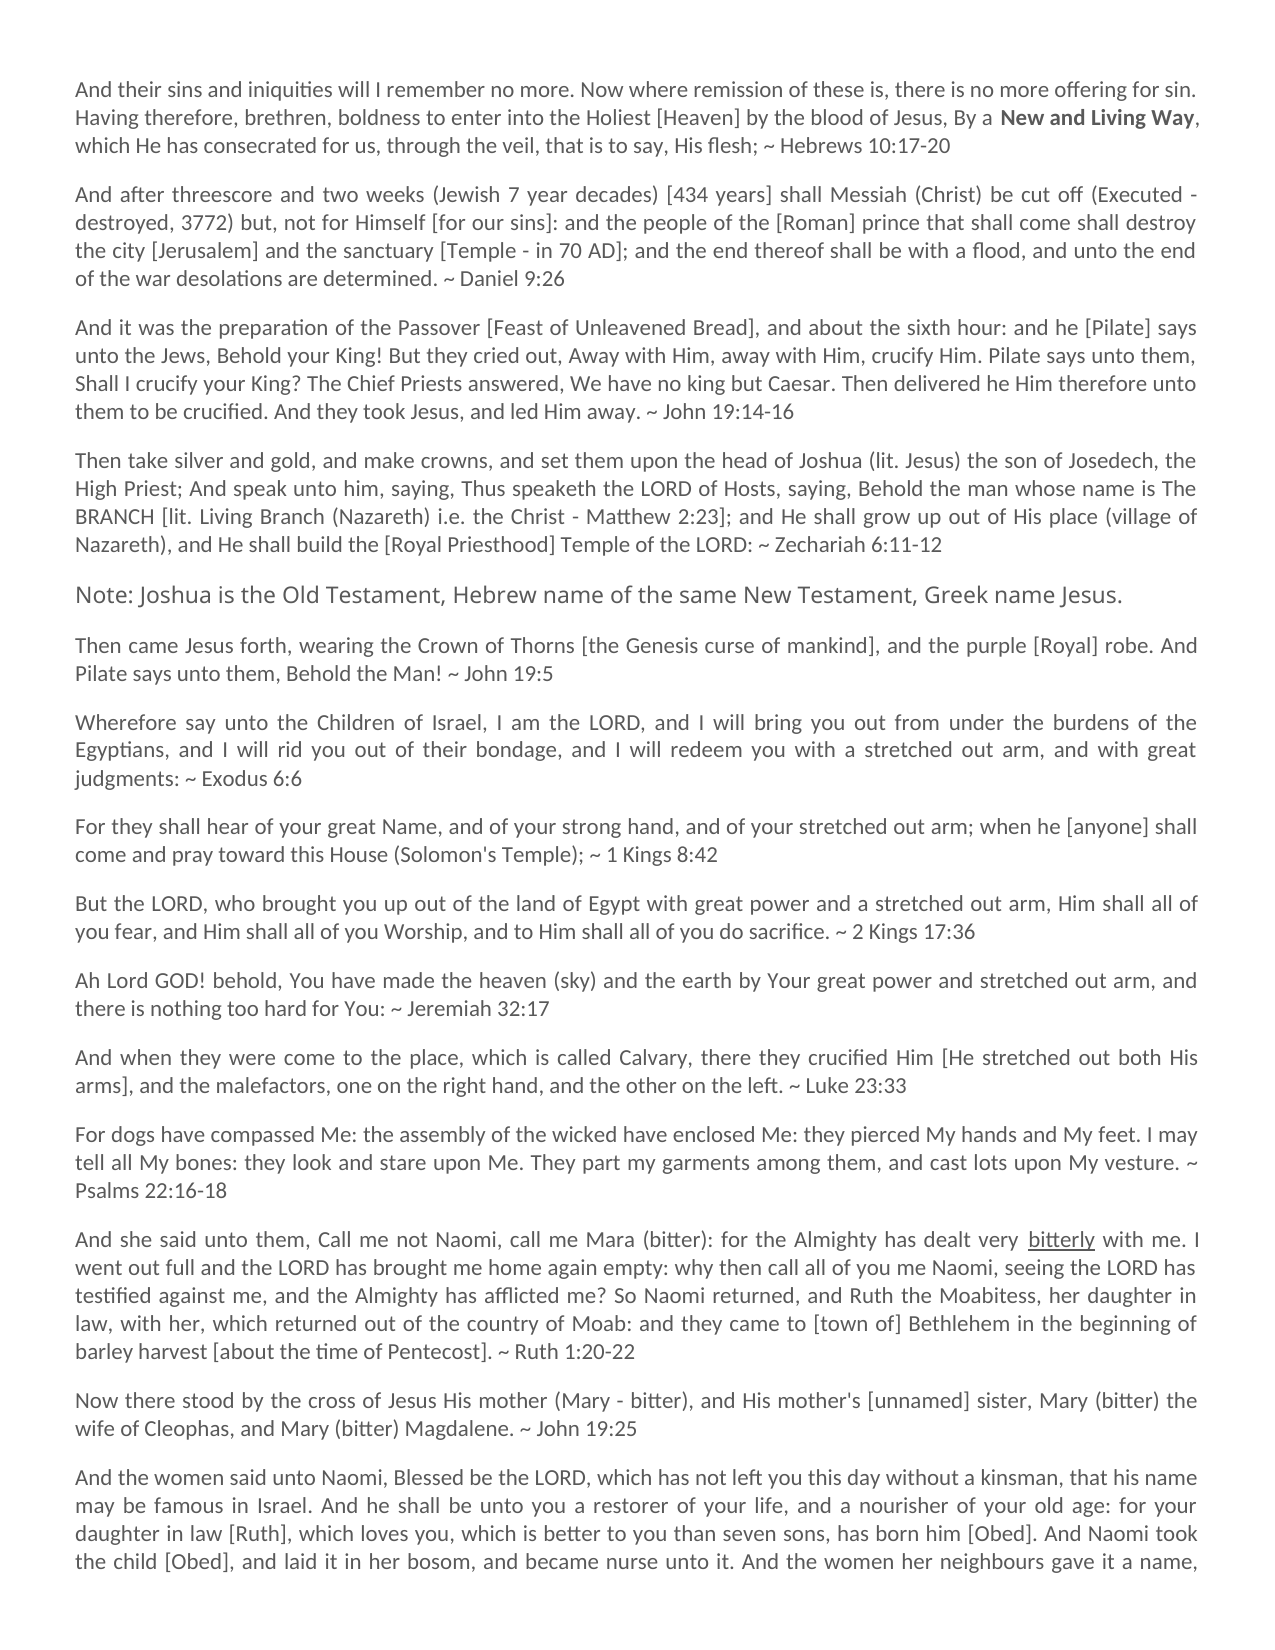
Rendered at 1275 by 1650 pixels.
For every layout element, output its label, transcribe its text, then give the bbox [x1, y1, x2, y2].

text For they shall hear of your great Name, and of your strong hand, and of your stretched out arm; when he [anyone] shall come and pray toward this House (Solomon's Temple); ~ 1 Kings 8:42 [75, 812, 1200, 868]
text Note: Joshua is the Old Testament, Hebrew name of the same New Testament, Greek name Jesus. [75, 579, 1200, 610]
text And when they were come to the place, which is called Calvary, there they crucified Him [He stretched out both His arms], and the malefactors, one on the right hand, and the other on the left. ~ Luke 23:33 [75, 1043, 1200, 1099]
text And she said unto them, Call me not Naomi, call me Mara (bitter): for the Almighty has dealt very bitterly with me. I went out full and the LORD has brought me home again empty: why then call all of you me Naomi, seeing the LORD has testified against me, and the Almighty has afflicted me? So Naomi returned, and Ruth the Moabitess, her daughter in law, with her, which returned out of the country of Moab: and they came to [town of] Bethlehem in the beginning of barley harvest [about the time of Pentecost]. ~ Ruth 1:20-22 [75, 1225, 1200, 1365]
text And it was the preparation of the Passover [Feast of Unleavened Bread], and about the sixth hour: and he [Pilate] says unto the Jews, Behold your King! But they cried out, Away with Him, away with Him, crucify Him. Pilate says unto them, Shall I crucify your King? The Chief Priests answered, We have no king but Caesar. Then delivered he Him therefore unto them to be crucified. And they took Jesus, and led Him away. ~ John 19:14-16 [75, 313, 1200, 425]
text Now there stood by the cross of Jesus His mother (Mary - bitter), and His mother's [unnamed] sister, Mary (bitter) the wife of Cleophas, and Mary (bitter) Magdalene. ~ John 19:25 [75, 1386, 1200, 1442]
text And after threescore and two weeks (Jewish 7 year decades) [434 years] shall Messiah (Christ) be cut off (Executed - destroyed, 3772) but, not for Himself [for our sins]: and the people of the [Roman] prince that shall come shall destroy the city [Jerusalem] and the sanctuary [Temple - in 70 AD]; and the end thereof shall be with a flood, and unto the end of the war desolations are determined. ~ Daniel 9:26 [75, 180, 1200, 292]
text And their sins and iniquities will I remember no more. Now where remission of these is, there is no more offering for sin. Having therefore, brethren, boldness to enter into the Holiest [Heaven] by the blood of Jesus, By a New and Living Way, which He has consecrated for us, through the veil, that is to say, His flesh; ~ Hebrews 10:17-20 [75, 75, 1200, 159]
text Wherefore say unto the Children of Israel, I am the LORD, and I will bring you out from under the burdens of the Egyptians, and I will rid you out of their bondage, and I will redeem you with a stretched out arm, and with great judgments: ~ Exodus 6:6 [75, 708, 1200, 792]
text But the LORD, who brought you up out of the land of Egypt with great power and a stretched out arm, Him shall all of you fear, and Him shall all of you Worship, and to Him shall all of you do sacrifice. ~ 2 Kings 17:36 [75, 889, 1200, 945]
text For dogs have compassed Me: the assembly of the wicked have enclosed Me: they pierced My hands and My feet. I may tell all My bones: they look and stare upon Me. They part my garments among them, and cast lots upon My vesture. ~ Psalms 22:16-18 [75, 1120, 1200, 1204]
text Ah Lord GOD! behold, You have made the heaven (sky) and the earth by Your great power and stretched out arm, and there is nothing too hard for You: ~ Jeremiah 32:17 [75, 966, 1200, 1022]
text And the women said unto Naomi, Blessed be the LORD, which has not left you this day without a kinsman, that his name may be famous in Israel. And he shall be unto you a restorer of your life, and a nourisher of your old age: for your daughter in law [Ruth], which loves you, which is better to you than seven sons, has born him [Obed]. And Naomi took the child [Obed], and laid it in her bosom, and became nurse unto it. And the women her neighbours gave it a name, [75, 1463, 1200, 1575]
text Then take silver and gold, and make crowns, and set them upon the head of Joshua (lit. Jesus) the son of Josedech, the High Priest; And speak unto him, saying, Thus speaketh the LORD of Hosts, saying, Behold the man whose name is The BRANCH [lit. Living Branch (Nazareth) i.e. the Christ - Matthew 2:23]; and He shall grow up out of His place (village of Nazareth), and He shall build the [Royal Priesthood] Temple of the LORD: ~ Zechariah 6:11-12 [75, 446, 1200, 558]
text Then came Jesus forth, wearing the Crown of Thorns [the Genesis curse of mankind], and the purple [Royal] robe. And Pilate says unto them, Behold the Man! ~ John 19:5 [75, 631, 1200, 687]
